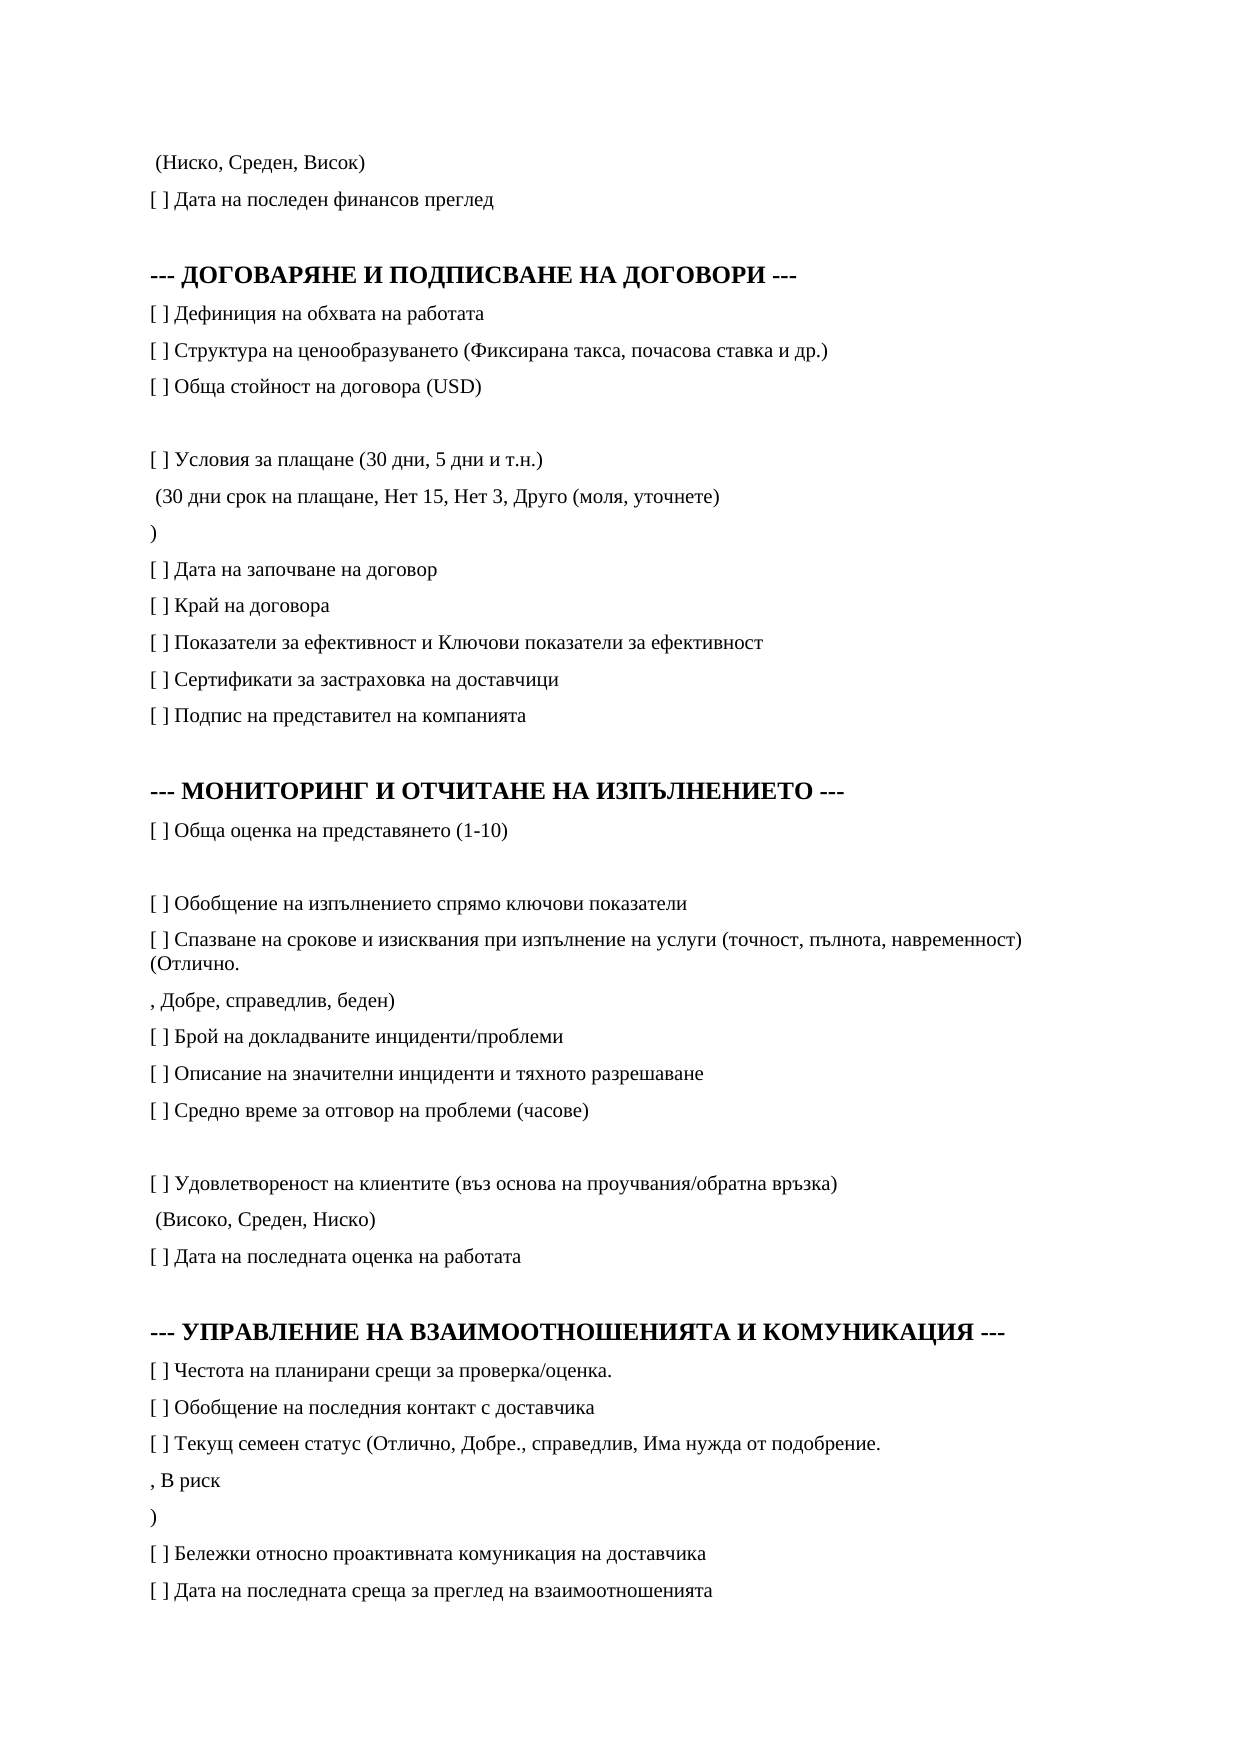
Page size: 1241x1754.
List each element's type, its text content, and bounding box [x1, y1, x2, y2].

text [ ] Бележки относно проактивната комуникация на доставчика [150, 1541, 1090, 1565]
text ) [150, 1504, 1090, 1528]
text [ ] Описание на значителни инциденти и тяхното разрешаване [150, 1061, 1090, 1085]
text [ ] Честота на планирани срещи за проверка/оценка. [150, 1358, 1090, 1382]
text [ ] Дата на последната оценка на работата [150, 1244, 1090, 1268]
text [ ] Удовлетвореност на клиентите (въз основа на проучвания/обратна връзка) [150, 1171, 1090, 1195]
text --- ДОГОВАРЯНЕ И ПОДПИСВАНЕ НА ДОГОВОРИ --- [150, 260, 1090, 288]
text [ ] Дефиниция на обхвата на работата [150, 301, 1090, 325]
text [ ] Обобщение на изпълнението спрямо ключови показатели [150, 891, 1090, 915]
text (Високо, Среден, Ниско) [150, 1207, 1090, 1231]
text (30 дни срок на плащане, Нет 15, Нет 3, Друго (моля, уточнете) [150, 484, 1090, 508]
text --- УПРАВЛЕНИЕ НА ВЗАИМООТНОШЕНИЯТА И КОМУНИКАЦИЯ --- [150, 1317, 1090, 1346]
text [ ] Средно време за отговор на проблеми (часове) [150, 1097, 1090, 1122]
text [ ] Дата на последната среща за преглед на взаимоотношенията [150, 1577, 1090, 1602]
text [ ] Край на договора [150, 593, 1090, 617]
text [ ] Структура на ценообразуването (Фиксирана такса, почасова ставка и др.) [150, 337, 1090, 362]
text [ ] Условия за плащане (30 дни, 5 дни и т.н.) [150, 447, 1090, 471]
text [ ] Текущ семеен статус (Отлично, Добре., справедлив, Има нужда от подобрение. [150, 1431, 1090, 1455]
text , Добре, справедлив, беден) [150, 988, 1090, 1012]
text , В риск [150, 1468, 1090, 1492]
text ) [150, 520, 1090, 544]
text [ ] Обща стойност на договора (USD) [150, 374, 1090, 398]
text [ ] Показатели за ефективност и Ключови показатели за ефективност [150, 630, 1090, 654]
text [ ] Обща оценка на представянето (1-10) [150, 817, 1090, 842]
text [ ] Дата на последен финансов преглед [150, 187, 1090, 211]
text --- МОНИТОРИНГ И ОТЧИТАНЕ НА ИЗПЪЛНЕНИЕТО --- [150, 776, 1090, 805]
text [ ] Обобщение на последния контакт с доставчика [150, 1395, 1090, 1419]
text (Ниско, Среден, Висок) [150, 150, 1090, 174]
text [ ] Дата на започване на договор [150, 557, 1090, 581]
text [ ] Сертификати за застраховка на доставчици [150, 667, 1090, 691]
text [ ] Подпис на представител на компанията [150, 703, 1090, 727]
text [ ] Спазване на срокове и изисквания при изпълнение на услуги (точност, пълнота, навременност) (Отлично. [150, 927, 1090, 975]
text [ ] Брой на докладваните инциденти/проблеми [150, 1024, 1090, 1048]
